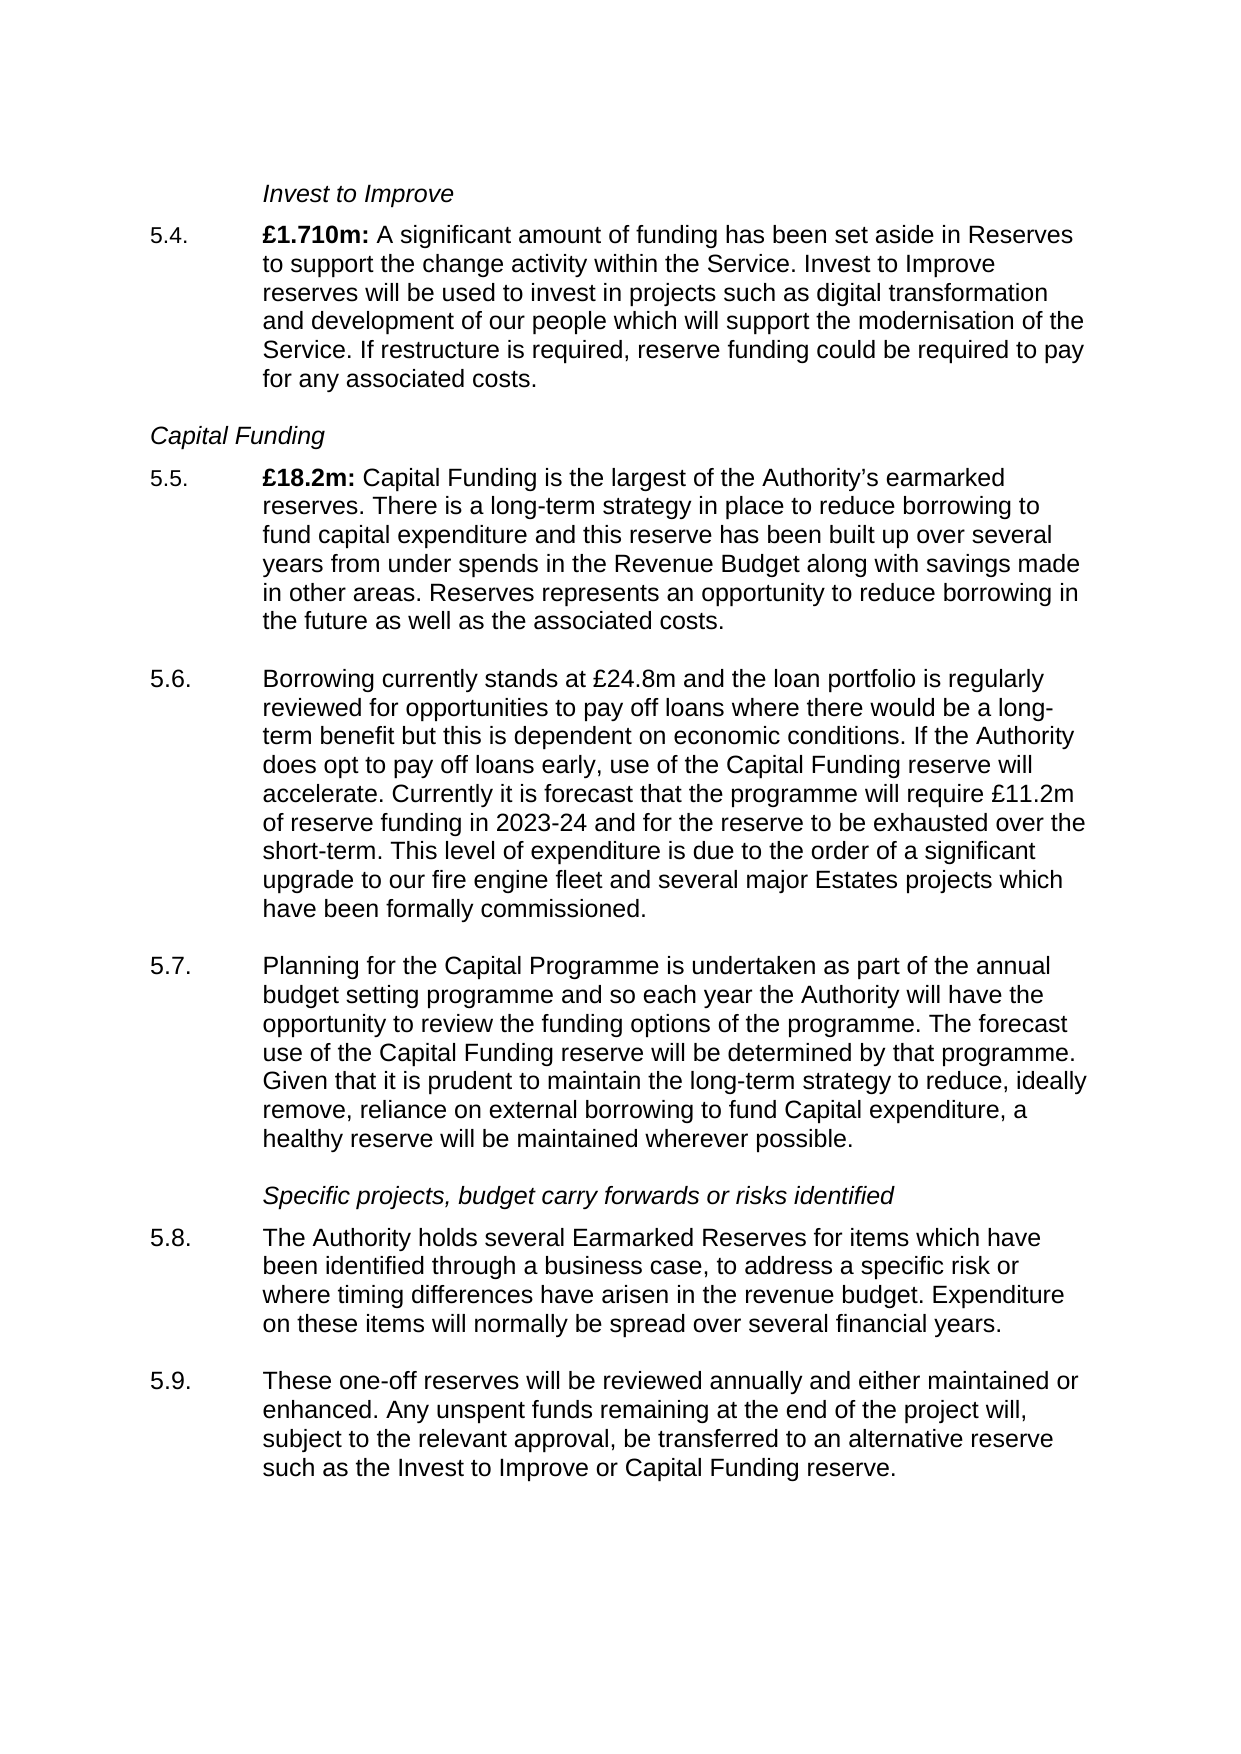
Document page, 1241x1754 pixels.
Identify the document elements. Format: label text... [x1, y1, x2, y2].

list £1.710m: A significant amount of funding has been set aside in Reserves to support the change activity within the Service. Invest to Improve reserves will be used to invest in projects such as digital transformation and development of our people which will support the modernisation of the Service. If restructure is required, reserve funding could be required to pay for any associated costs. [150, 220, 1090, 392]
list These one-off reserves will be reviewed annually and either maintained or enhanced. Any unspent funds remaining at the end of the project will, subject to the relevant approval, be transferred to an alternative reserve such as the Invest to Improve or Capital Funding reserve. [150, 1366, 1090, 1481]
list £18.2m: Capital Funding is the largest of the Authority’s earmarked reserves. There is a long-term strategy in place to reduce borrowing to fund capital expenditure and this reserve has been built up over several years from under spends in the Revenue Budget along with savings made in other areas. Reserves represents an opportunity to reduce borrowing in the future as well as the associated costs. [150, 462, 1090, 635]
text Capital Funding [150, 421, 1090, 450]
list Borrowing currently stands at £24.8m and the loan portfolio is regularly reviewed for opportunities to pay off loans where there would be a long-term benefit but this is dependent on economic conditions. If the Authority does opt to pay off loans early, use of the Capital Funding reserve will accelerate. Currently it is forecast that the programme will require £11.2m of reserve funding in 2023-24 and for the reserve to be exhausted over the short-term. This level of expenditure is due to the order of a significant upgrade to our fire engine fleet and several major Estates projects which have been formally commissioned. [150, 664, 1090, 922]
text Invest to Improve [150, 179, 1090, 207]
text Specific projects, budget carry forwards or risks identified [150, 1181, 1090, 1210]
list Planning for the Capital Programme is undertaken as part of the annual budget setting programme and so each year the Authority will have the opportunity to review the funding options of the programme. The forecast use of the Capital Funding reserve will be determined by that programme. Given that it is prudent to maintain the long-term strategy to reduce, ideally remove, reliance on external borrowing to fund Capital expenditure, a healthy reserve will be maintained wherever possible. [150, 951, 1090, 1152]
list The Authority holds several Earmarked Reserves for items which have been identified through a business case, to address a specific risk or where timing differences have arisen in the revenue budget. Expenditure on these items will normally be spread over several financial years. [150, 1222, 1090, 1337]
